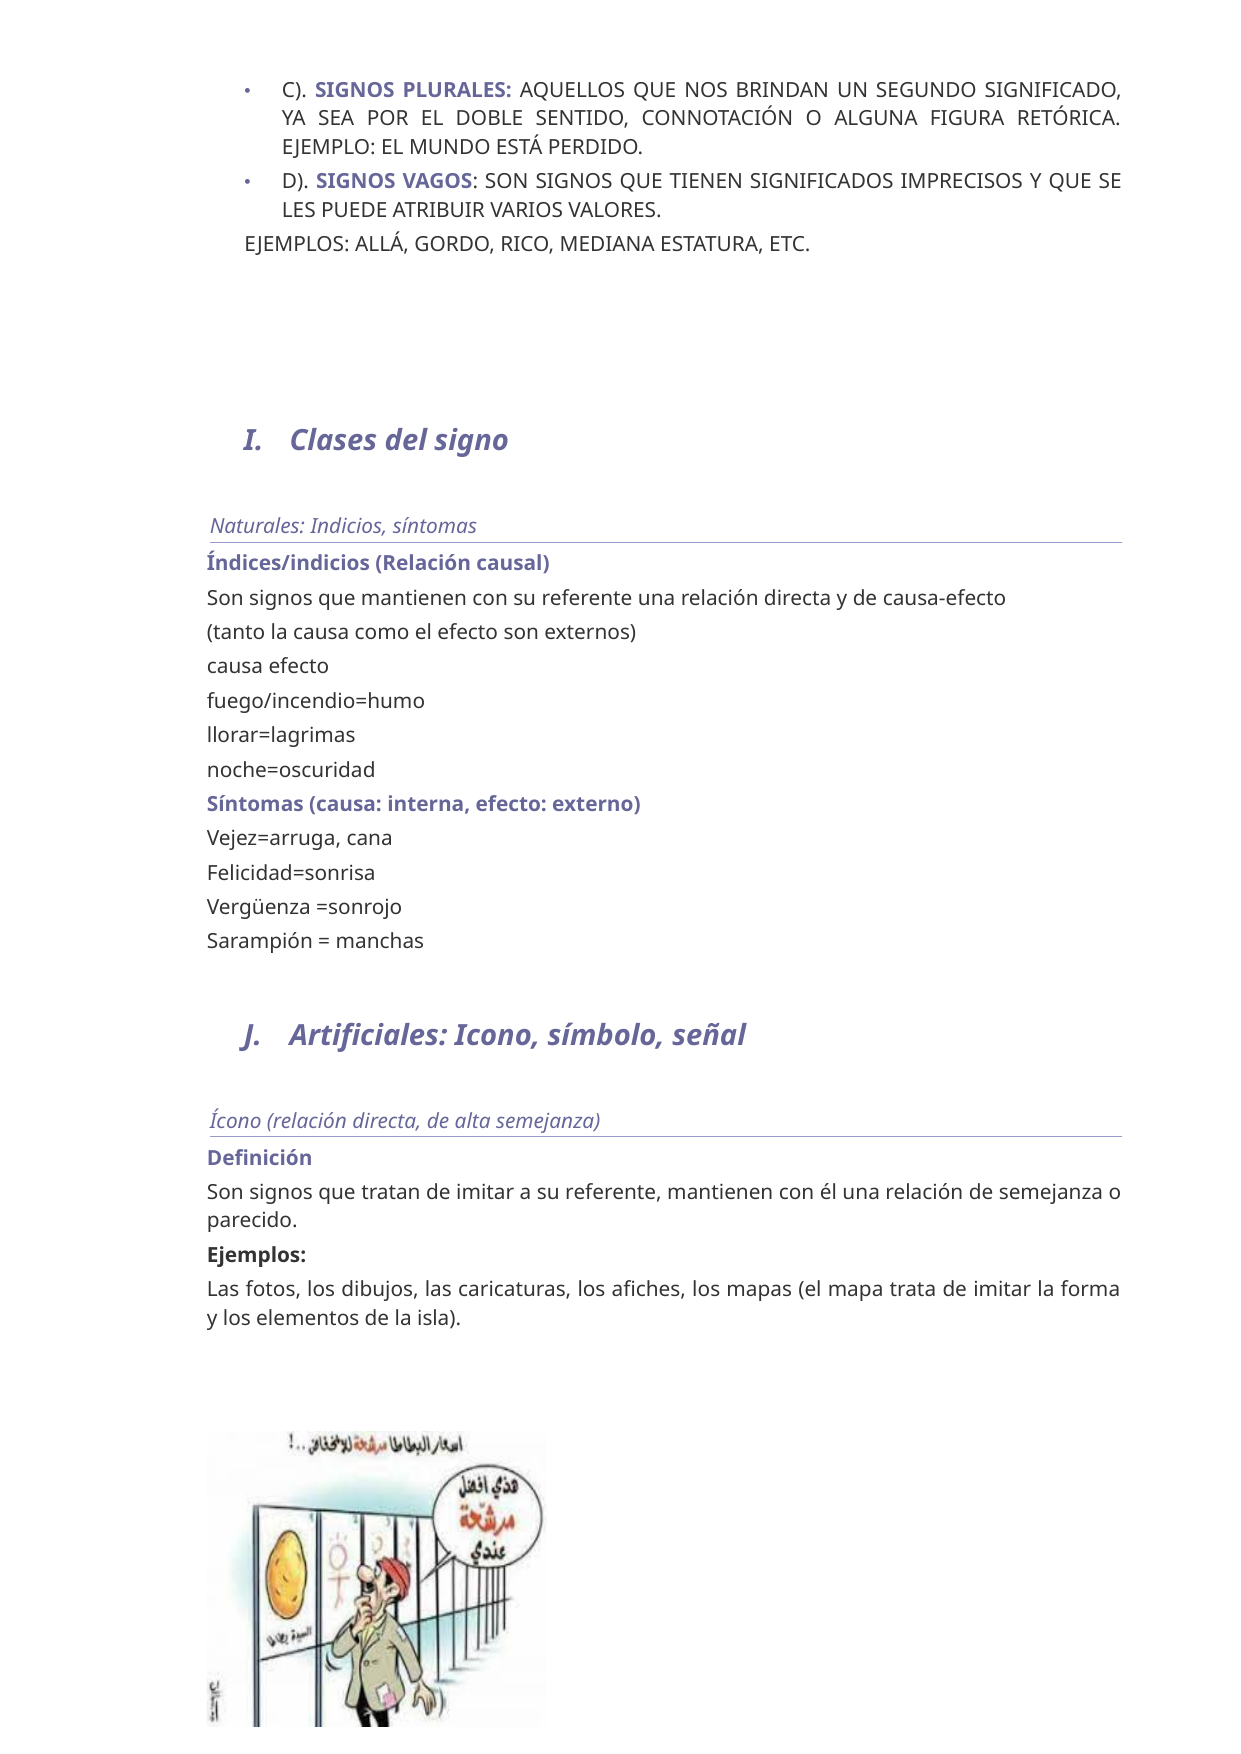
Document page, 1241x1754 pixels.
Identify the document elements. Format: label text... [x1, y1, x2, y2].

text fuego/incendio=humo [207, 686, 1122, 714]
text Son signos que tratan de imitar a su referente, mantienen con él una relación de semejanza o parecido. [207, 1177, 1122, 1234]
text Sarampión = manchas [207, 927, 1122, 955]
text (tanto la causa como el efecto son externos) [207, 617, 1122, 646]
list D). SIGNOS VAGOS: SON SIGNOS QUE TIENEN SIGNIFICADOS IMPRECISOS Y QUE SE LES PUEDE ATRIBUIR VARIOS VALORES. [244, 166, 1122, 223]
text noche=oscuridad [207, 755, 1122, 783]
text Vejez=arruga, cana [207, 823, 1122, 852]
text Índices/indicios (Relación causal) [207, 548, 1122, 577]
list EJEMPLOS: ALLÁ, GORDO, RICO, MEDIANA ESTATURA, ETC. [244, 229, 1122, 257]
text Son signos que mantienen con su referente una relación directa y de causa-efecto [207, 583, 1122, 611]
text llorar=lagrimas [207, 720, 1122, 749]
title Ícono (relación directa, de alta semejanza) [209, 1106, 1122, 1137]
list C). SIGNOS PLURALES: AQUELLOS QUE NOS BRINDAN UN SEGUNDO SIGNIFICADO, YA SEA POR EL DOBLE SENTIDO, CONNOTACIÓN O ALGUNA FIGURA RETÓRICA. EJEMPLO: EL MUNDO ESTÁ PERDIDO. [244, 75, 1122, 160]
text Síntomas (causa: interna, efecto: externo) [207, 789, 1122, 817]
title Artificiales: Icono, símbolo, señal [236, 1014, 1122, 1054]
text Vergüenza =sonrojo [207, 892, 1122, 921]
text Definición [207, 1143, 1122, 1171]
title Naturales: Indicios, síntomas [209, 511, 1122, 542]
text Las fotos, los dibujos, las caricaturas, los afiches, los mapas (el mapa trata de imitar la forma y los elementos de la isla). [207, 1274, 1122, 1331]
text Ejemplos: [207, 1240, 1122, 1268]
text Felicidad=sonrisa [207, 858, 1122, 886]
text causa efecto [207, 652, 1122, 680]
title Clases del signo [236, 420, 1122, 459]
